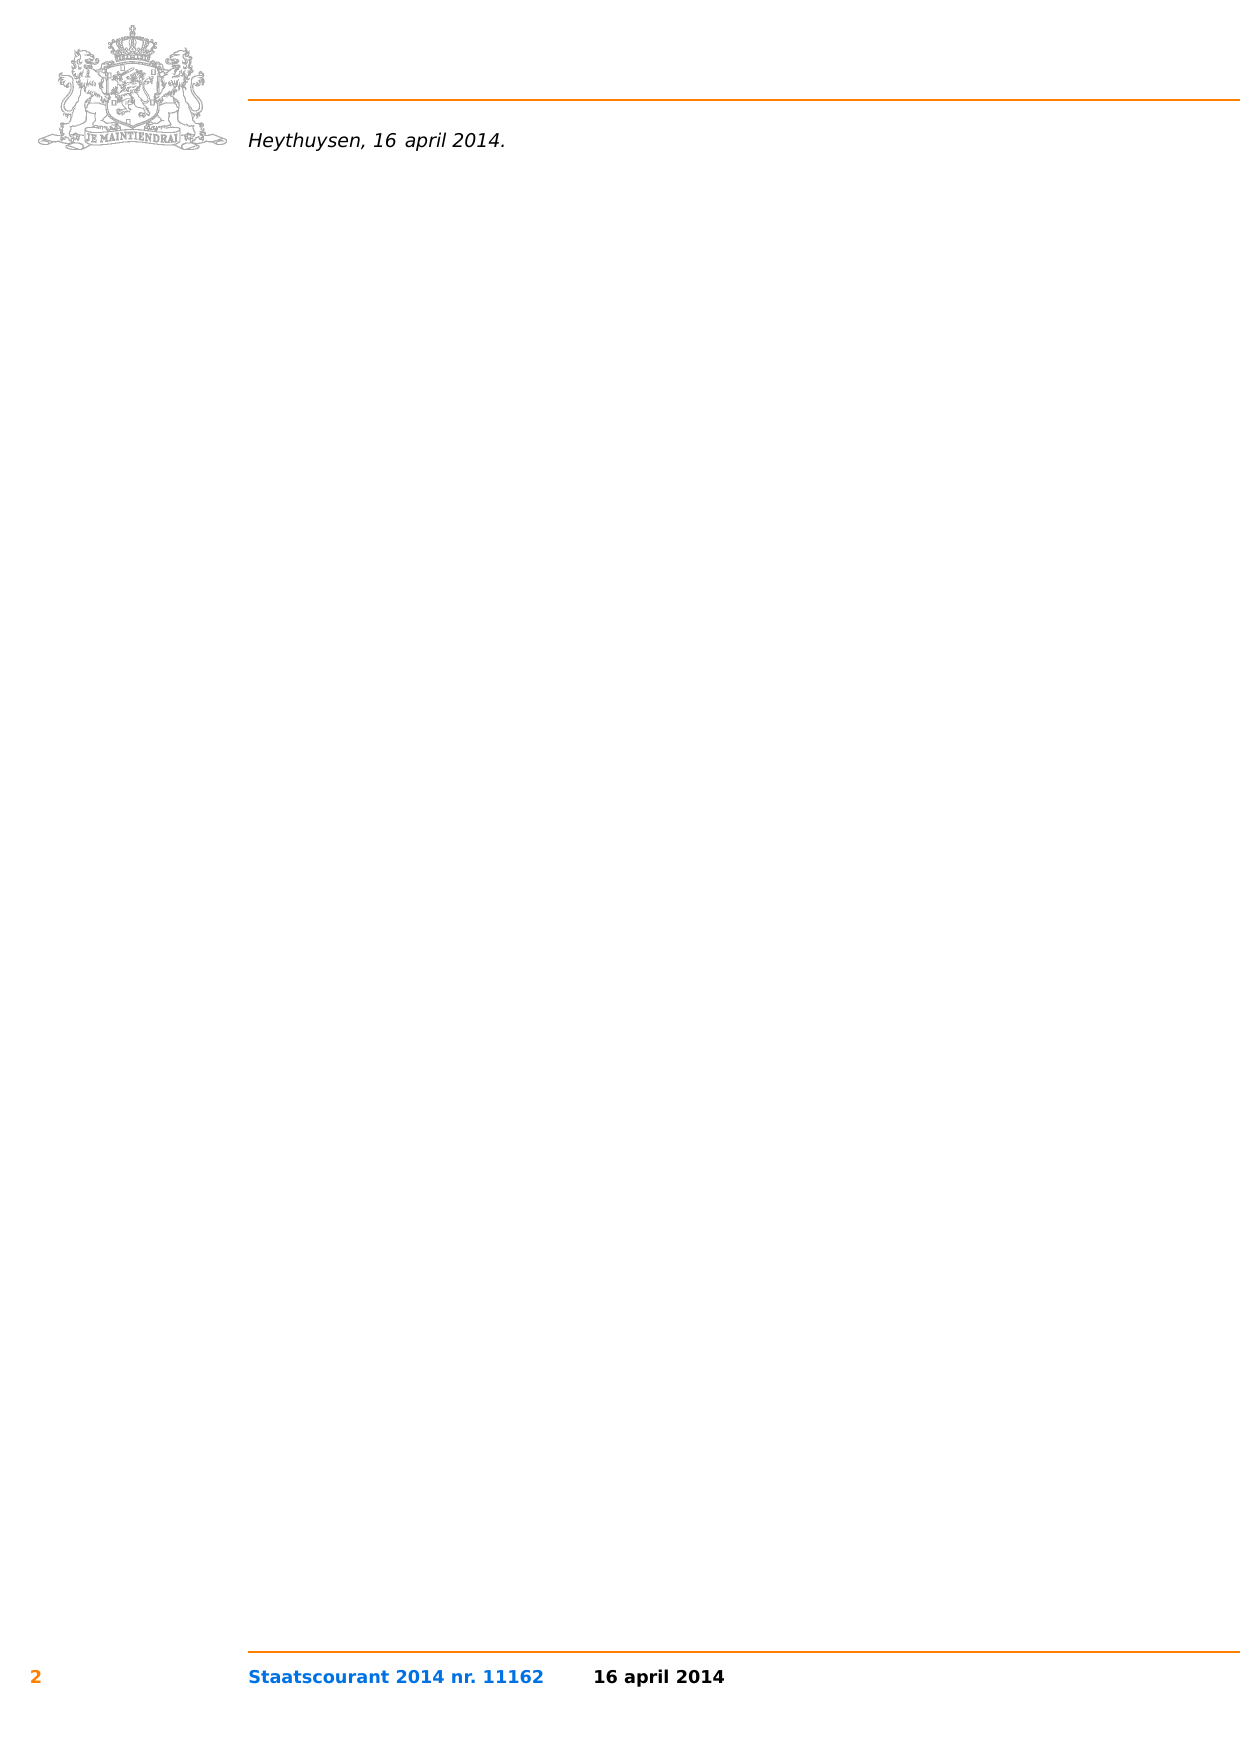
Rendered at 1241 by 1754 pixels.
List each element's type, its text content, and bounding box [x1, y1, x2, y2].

text Heythuysen, 16 april 2014. [248, 130, 1163, 152]
picture [38, 25, 227, 150]
